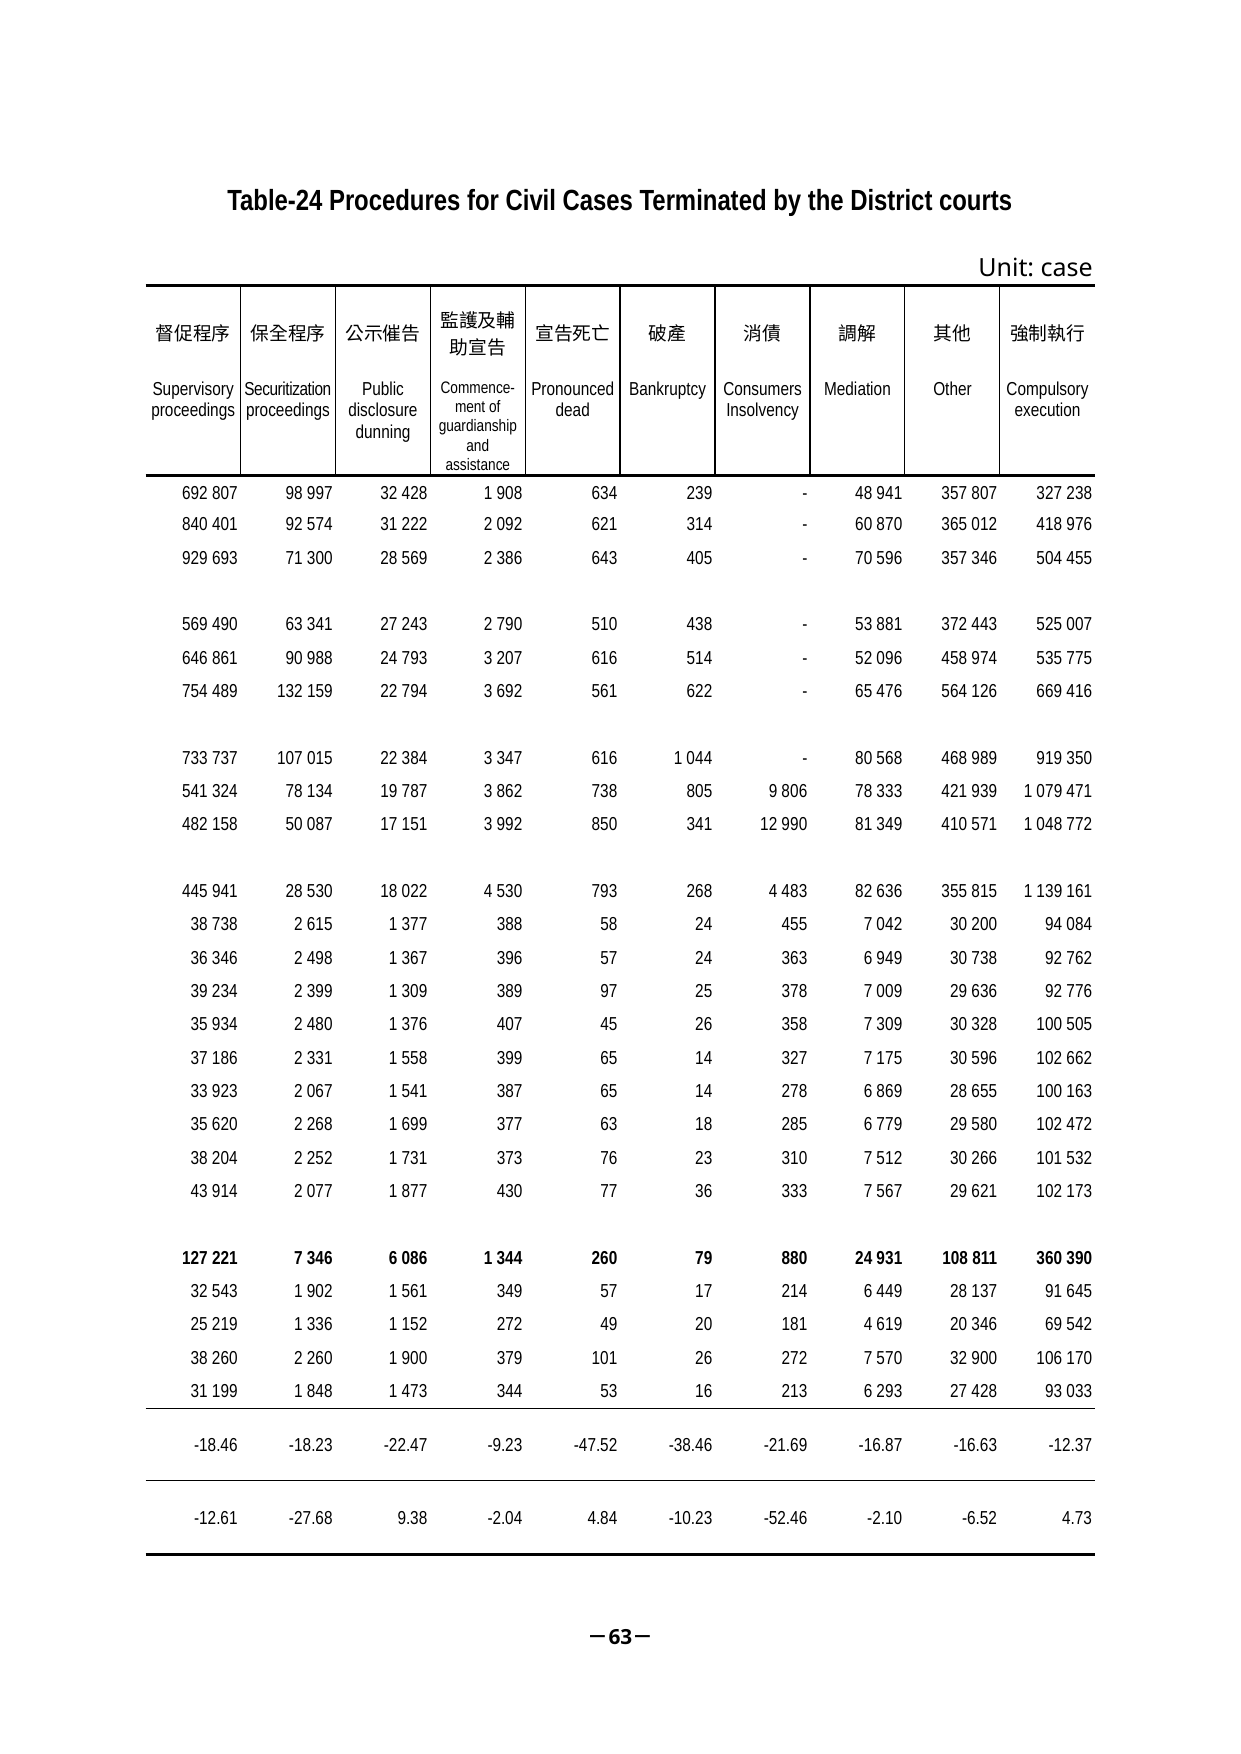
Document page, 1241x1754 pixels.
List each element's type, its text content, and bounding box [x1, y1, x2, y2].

table_cell 1 558 [335, 1041, 430, 1074]
table_cell 63 341 [240, 608, 335, 641]
table_cell 278 [715, 1074, 810, 1107]
table_cell 634 [525, 477, 620, 507]
table_cell 919 350 [1000, 741, 1095, 774]
table_cell 616 [525, 641, 620, 674]
table_cell 541 324 [146, 774, 240, 807]
table_cell 52 096 [810, 641, 905, 674]
table_cell 365 012 [905, 508, 1000, 541]
table_cell 36 346 [146, 941, 240, 974]
table_cell 92 574 [240, 508, 335, 541]
table_cell 840 401 [146, 508, 240, 541]
table_cell 23 [620, 1141, 715, 1174]
table_cell 25 219 [146, 1308, 240, 1341]
table_cell 793 [525, 874, 620, 907]
table_cell 1 473 [335, 1374, 430, 1407]
table_cell [715, 708, 810, 741]
table_cell 341 [620, 808, 715, 841]
table_cell Consumers Insolvency [716, 378, 809, 472]
table_cell 1 900 [335, 1341, 430, 1374]
table_cell 850 [525, 808, 620, 841]
table_cell 29 636 [905, 974, 1000, 1007]
table_cell 1 902 [240, 1274, 335, 1307]
table_cell 30 266 [905, 1141, 1000, 1174]
table_cell 50 087 [240, 808, 335, 841]
table_cell 57 [525, 941, 620, 974]
table_cell 45 [525, 1008, 620, 1041]
table_cell 239 [620, 477, 715, 507]
table_cell 1 344 [430, 1241, 525, 1274]
table_cell 28 655 [905, 1074, 1000, 1107]
table_cell 387 [430, 1074, 525, 1107]
table_cell 880 [715, 1241, 810, 1274]
table_cell 77 [525, 1174, 620, 1207]
table_cell [905, 574, 1000, 607]
table_cell 399 [430, 1041, 525, 1074]
table_cell 2 498 [240, 941, 335, 974]
table_cell 504 455 [1000, 541, 1095, 574]
table_cell 14 [620, 1041, 715, 1074]
table_cell [146, 1208, 240, 1241]
table_header 公示催告 [336, 287, 430, 378]
table_cell 30 200 [905, 908, 1000, 941]
table_cell 29 621 [905, 1174, 1000, 1207]
table_cell 4.84 [525, 1481, 620, 1553]
table_cell Supervisory proceedings [146, 378, 240, 472]
table_cell 213 [715, 1374, 810, 1407]
table_cell 7 570 [810, 1341, 905, 1374]
table_cell [810, 708, 905, 741]
table_cell 16 [620, 1374, 715, 1407]
table_cell 510 [525, 608, 620, 641]
table_cell 2 790 [430, 608, 525, 641]
table_header 強制執行 [1000, 287, 1095, 378]
table_cell [905, 708, 1000, 741]
table_cell 3 862 [430, 774, 525, 807]
table_cell 344 [430, 1374, 525, 1407]
table_cell 14 [620, 1074, 715, 1107]
table_cell [146, 574, 240, 607]
table_cell -52.46 [715, 1481, 810, 1553]
table_cell 1 541 [335, 1074, 430, 1107]
table_cell 101 [525, 1341, 620, 1374]
table_cell 692 807 [146, 477, 240, 507]
table_cell 733 737 [146, 741, 240, 774]
table_cell 314 [620, 508, 715, 541]
table_cell [525, 841, 620, 874]
table_cell [620, 708, 715, 741]
table_cell 1 376 [335, 1008, 430, 1041]
table_cell 38 204 [146, 1141, 240, 1174]
table_cell [525, 1208, 620, 1241]
table_cell 35 620 [146, 1108, 240, 1141]
table_cell 48 941 [810, 477, 905, 507]
table_cell [335, 574, 430, 607]
table_cell 1 079 471 [1000, 774, 1095, 807]
table_cell 738 [525, 774, 620, 807]
table_cell 9.38 [335, 1481, 430, 1553]
table_header 保全程序 [241, 287, 335, 378]
table_cell 70 596 [810, 541, 905, 574]
table_cell - [715, 674, 810, 707]
table_cell 1 908 [430, 477, 525, 507]
table_cell 358 [715, 1008, 810, 1041]
table_cell 17 151 [335, 808, 430, 841]
table_cell 407 [430, 1008, 525, 1041]
table_cell 1 699 [335, 1108, 430, 1141]
table_cell 327 [715, 1041, 810, 1074]
table_cell 49 [525, 1308, 620, 1341]
table_cell -18.23 [240, 1409, 335, 1480]
table_cell 32 543 [146, 1274, 240, 1307]
table_cell 564 126 [905, 674, 1000, 707]
table_cell 39 234 [146, 974, 240, 1007]
table_cell -16.87 [810, 1409, 905, 1480]
table_cell 69 542 [1000, 1308, 1095, 1341]
table_cell 63 [525, 1108, 620, 1141]
table_cell 24 793 [335, 641, 430, 674]
table_header 督促程序 [146, 287, 240, 378]
table_cell 622 [620, 674, 715, 707]
table_cell 81 349 [810, 808, 905, 841]
table_cell 2 092 [430, 508, 525, 541]
table_cell 27 243 [335, 608, 430, 641]
table_cell 2 252 [240, 1141, 335, 1174]
table_cell - [715, 741, 810, 774]
table_cell 1 152 [335, 1308, 430, 1341]
table_cell -27.68 [240, 1481, 335, 1553]
table_cell 643 [525, 541, 620, 574]
table_cell -12.37 [1000, 1409, 1095, 1480]
table_cell [620, 574, 715, 607]
table_cell 4 530 [430, 874, 525, 907]
table_cell 181 [715, 1308, 810, 1341]
table_cell 6 869 [810, 1074, 905, 1107]
table_cell 360 390 [1000, 1241, 1095, 1274]
table_cell [810, 574, 905, 607]
table_cell [715, 1208, 810, 1241]
table_cell 29 580 [905, 1108, 1000, 1141]
table_cell Public disclosure dunning [336, 378, 430, 472]
table_cell 79 [620, 1241, 715, 1274]
table_cell -38.46 [620, 1409, 715, 1480]
table_cell 65 476 [810, 674, 905, 707]
table_cell 388 [430, 908, 525, 941]
table_cell 27 428 [905, 1374, 1000, 1407]
table_header 其他 [905, 287, 999, 378]
table_cell 3 992 [430, 808, 525, 841]
table_cell 3 347 [430, 741, 525, 774]
table_cell [240, 841, 335, 874]
table_cell 616 [525, 741, 620, 774]
table_cell 58 [525, 908, 620, 941]
table_cell 438 [620, 608, 715, 641]
table_cell 82 636 [810, 874, 905, 907]
table_cell 18 [620, 1108, 715, 1141]
table_cell 1 731 [335, 1141, 430, 1174]
table_cell 31 222 [335, 508, 430, 541]
table_cell 2 331 [240, 1041, 335, 1074]
table_cell - [715, 477, 810, 507]
table_cell 31 199 [146, 1374, 240, 1407]
table_cell 2 077 [240, 1174, 335, 1207]
table_cell [335, 708, 430, 741]
table_cell 669 416 [1000, 674, 1095, 707]
table_cell 525 007 [1000, 608, 1095, 641]
table_cell 378 [715, 974, 810, 1007]
table_header 監護及輔助宣告 [431, 287, 525, 378]
table_cell 4 619 [810, 1308, 905, 1341]
table_cell 445 941 [146, 874, 240, 907]
table_cell 2 480 [240, 1008, 335, 1041]
table_cell - [715, 608, 810, 641]
table_cell 20 [620, 1308, 715, 1341]
table_cell -16.63 [905, 1409, 1000, 1480]
table_cell 37 186 [146, 1041, 240, 1074]
table_cell 26 [620, 1008, 715, 1041]
table_cell 38 738 [146, 908, 240, 941]
table_cell -9.23 [430, 1409, 525, 1480]
table_cell [240, 708, 335, 741]
table_cell 4.73 [1000, 1481, 1095, 1553]
table_cell 22 794 [335, 674, 430, 707]
table_cell 1 309 [335, 974, 430, 1007]
table_cell Securitization proceedings [241, 378, 335, 472]
table_cell 22 384 [335, 741, 430, 774]
text Unit: case [148, 250, 1092, 284]
table_cell 127 221 [146, 1241, 240, 1274]
table_cell [620, 841, 715, 874]
table_cell [1000, 841, 1095, 874]
table_cell 468 989 [905, 741, 1000, 774]
table_cell 1 367 [335, 941, 430, 974]
table_cell 405 [620, 541, 715, 574]
table_cell 7 309 [810, 1008, 905, 1041]
table_cell 26 [620, 1341, 715, 1374]
table_cell 646 861 [146, 641, 240, 674]
table_cell 272 [715, 1341, 810, 1374]
table_cell 569 490 [146, 608, 240, 641]
table_cell [905, 841, 1000, 874]
table_cell 7 175 [810, 1041, 905, 1074]
table_cell 268 [620, 874, 715, 907]
table_cell 33 923 [146, 1074, 240, 1107]
table_cell -21.69 [715, 1409, 810, 1480]
table_cell 2 268 [240, 1108, 335, 1141]
table_cell -18.46 [146, 1409, 240, 1480]
table_cell 28 137 [905, 1274, 1000, 1307]
table_cell 35 934 [146, 1008, 240, 1041]
table_cell 349 [430, 1274, 525, 1307]
table_cell 214 [715, 1274, 810, 1307]
table_cell [1000, 574, 1095, 607]
table_cell 7 042 [810, 908, 905, 941]
table_cell 93 033 [1000, 1374, 1095, 1407]
table_cell [240, 574, 335, 607]
table_cell [430, 574, 525, 607]
table_cell [430, 708, 525, 741]
table_cell 1 561 [335, 1274, 430, 1307]
table_cell 107 015 [240, 741, 335, 774]
table_cell 32 428 [335, 477, 430, 507]
table_cell 1 044 [620, 741, 715, 774]
table_cell 106 170 [1000, 1341, 1095, 1374]
table_cell 561 [525, 674, 620, 707]
table_cell 100 505 [1000, 1008, 1095, 1041]
table_cell 1 336 [240, 1308, 335, 1341]
table_cell 333 [715, 1174, 810, 1207]
table_cell 92 776 [1000, 974, 1095, 1007]
table_cell [146, 708, 240, 741]
table_cell 18 022 [335, 874, 430, 907]
table_cell Mediation [811, 378, 904, 472]
table_cell 458 974 [905, 641, 1000, 674]
table_cell 285 [715, 1108, 810, 1141]
table_cell 24 931 [810, 1241, 905, 1274]
table_cell 1 848 [240, 1374, 335, 1407]
table_cell 102 173 [1000, 1174, 1095, 1207]
table_cell 418 976 [1000, 508, 1095, 541]
table_cell [525, 708, 620, 741]
table_cell 90 988 [240, 641, 335, 674]
table_cell Compulsory execution [1000, 378, 1095, 472]
table_cell 7 512 [810, 1141, 905, 1174]
table_cell 108 811 [905, 1241, 1000, 1274]
table_cell 373 [430, 1141, 525, 1174]
table_cell [620, 1208, 715, 1241]
table_cell 2 615 [240, 908, 335, 941]
table_header 消債 [716, 287, 809, 378]
table_cell 2 399 [240, 974, 335, 1007]
table_cell 272 [430, 1308, 525, 1341]
table_cell 355 815 [905, 874, 1000, 907]
table_cell 6 449 [810, 1274, 905, 1307]
table_cell 25 [620, 974, 715, 1007]
table_cell 389 [430, 974, 525, 1007]
table_cell 78 333 [810, 774, 905, 807]
table_cell 102 472 [1000, 1108, 1095, 1141]
table_cell 621 [525, 508, 620, 541]
table_cell [810, 1208, 905, 1241]
table_cell 2 067 [240, 1074, 335, 1107]
table_cell 6 949 [810, 941, 905, 974]
table_cell 410 571 [905, 808, 1000, 841]
table_cell 65 [525, 1041, 620, 1074]
table_cell [525, 574, 620, 607]
table_cell 6 293 [810, 1374, 905, 1407]
table_cell 91 645 [1000, 1274, 1095, 1307]
table_cell Bankruptcy [621, 378, 714, 472]
table_cell [335, 841, 430, 874]
table_cell 53 [525, 1374, 620, 1407]
table_cell 3 207 [430, 641, 525, 674]
table_cell 30 596 [905, 1041, 1000, 1074]
table_cell 4 483 [715, 874, 810, 907]
table_cell 7 346 [240, 1241, 335, 1274]
table_cell 28 569 [335, 541, 430, 574]
table_cell 396 [430, 941, 525, 974]
table_cell [715, 841, 810, 874]
table_cell 38 260 [146, 1341, 240, 1374]
table_cell [430, 841, 525, 874]
table_cell 24 [620, 941, 715, 974]
table_cell Other [905, 378, 999, 472]
table_cell [1000, 1208, 1095, 1241]
table_cell 92 762 [1000, 941, 1095, 974]
table_cell [715, 574, 810, 607]
table_cell 310 [715, 1141, 810, 1174]
table_cell 7 567 [810, 1174, 905, 1207]
table_cell 19 787 [335, 774, 430, 807]
table_cell 36 [620, 1174, 715, 1207]
table_cell 6 086 [335, 1241, 430, 1274]
table_cell 1 139 161 [1000, 874, 1095, 907]
table_cell 32 900 [905, 1341, 1000, 1374]
table_cell -2.10 [810, 1481, 905, 1553]
table_cell 260 [525, 1241, 620, 1274]
table_cell -47.52 [525, 1409, 620, 1480]
table_cell 100 163 [1000, 1074, 1095, 1107]
table_cell 754 489 [146, 674, 240, 707]
table_cell [905, 1208, 1000, 1241]
table_cell 9 806 [715, 774, 810, 807]
table_cell -6.52 [905, 1481, 1000, 1553]
table_cell 101 532 [1000, 1141, 1095, 1174]
table_cell -10.23 [620, 1481, 715, 1553]
table_cell - [715, 541, 810, 574]
table_cell 24 [620, 908, 715, 941]
table_cell Pronounced dead [526, 378, 619, 472]
table_cell 421 939 [905, 774, 1000, 807]
table_cell 430 [430, 1174, 525, 1207]
table_cell [146, 841, 240, 874]
table_cell 357 807 [905, 477, 1000, 507]
table_cell Commence- ment of guardianship and assistance [431, 378, 525, 472]
table_cell [1000, 708, 1095, 741]
table_header 調解 [811, 287, 904, 378]
table_cell 357 346 [905, 541, 1000, 574]
table_cell [240, 1208, 335, 1241]
table_cell [430, 1208, 525, 1241]
table_cell 363 [715, 941, 810, 974]
table_cell 98 997 [240, 477, 335, 507]
table_cell 2 386 [430, 541, 525, 574]
table_cell 805 [620, 774, 715, 807]
table_cell 76 [525, 1141, 620, 1174]
table_cell 53 881 [810, 608, 905, 641]
table_cell 535 775 [1000, 641, 1095, 674]
table_cell 57 [525, 1274, 620, 1307]
table_cell -2.04 [430, 1481, 525, 1553]
table_cell 379 [430, 1341, 525, 1374]
table_cell 102 662 [1000, 1041, 1095, 1074]
table_cell 17 [620, 1274, 715, 1307]
table_cell 377 [430, 1108, 525, 1141]
table_cell 482 158 [146, 808, 240, 841]
table_cell -12.61 [146, 1481, 240, 1553]
table_cell 6 779 [810, 1108, 905, 1141]
table_cell 12 990 [715, 808, 810, 841]
table_cell 2 260 [240, 1341, 335, 1374]
table_cell - [715, 641, 810, 674]
table_cell 97 [525, 974, 620, 1007]
table_cell 30 328 [905, 1008, 1000, 1041]
table_cell 71 300 [240, 541, 335, 574]
table_cell 7 009 [810, 974, 905, 1007]
table_cell 94 084 [1000, 908, 1095, 941]
table_cell - [715, 508, 810, 541]
table_cell 327 238 [1000, 477, 1095, 507]
table_cell 60 870 [810, 508, 905, 541]
table_cell 1 377 [335, 908, 430, 941]
table_cell 30 738 [905, 941, 1000, 974]
table_cell 929 693 [146, 541, 240, 574]
table_cell [335, 1208, 430, 1241]
table_cell 80 568 [810, 741, 905, 774]
table_cell 78 134 [240, 774, 335, 807]
table_cell -22.47 [335, 1409, 430, 1480]
table_cell 1 877 [335, 1174, 430, 1207]
table_cell 28 530 [240, 874, 335, 907]
table_cell 132 159 [240, 674, 335, 707]
table_cell 372 443 [905, 608, 1000, 641]
table_cell [810, 841, 905, 874]
table_cell 455 [715, 908, 810, 941]
text Table-24 Procedures for Civil Cases Terminated by the District courts [148, 183, 1092, 217]
table_cell 1 048 772 [1000, 808, 1095, 841]
table_cell 43 914 [146, 1174, 240, 1207]
table_header 破產 [621, 287, 714, 378]
table_cell 3 692 [430, 674, 525, 707]
table_cell 65 [525, 1074, 620, 1107]
table_cell 20 346 [905, 1308, 1000, 1341]
table_cell 514 [620, 641, 715, 674]
table_header 宣告死亡 [526, 287, 619, 378]
